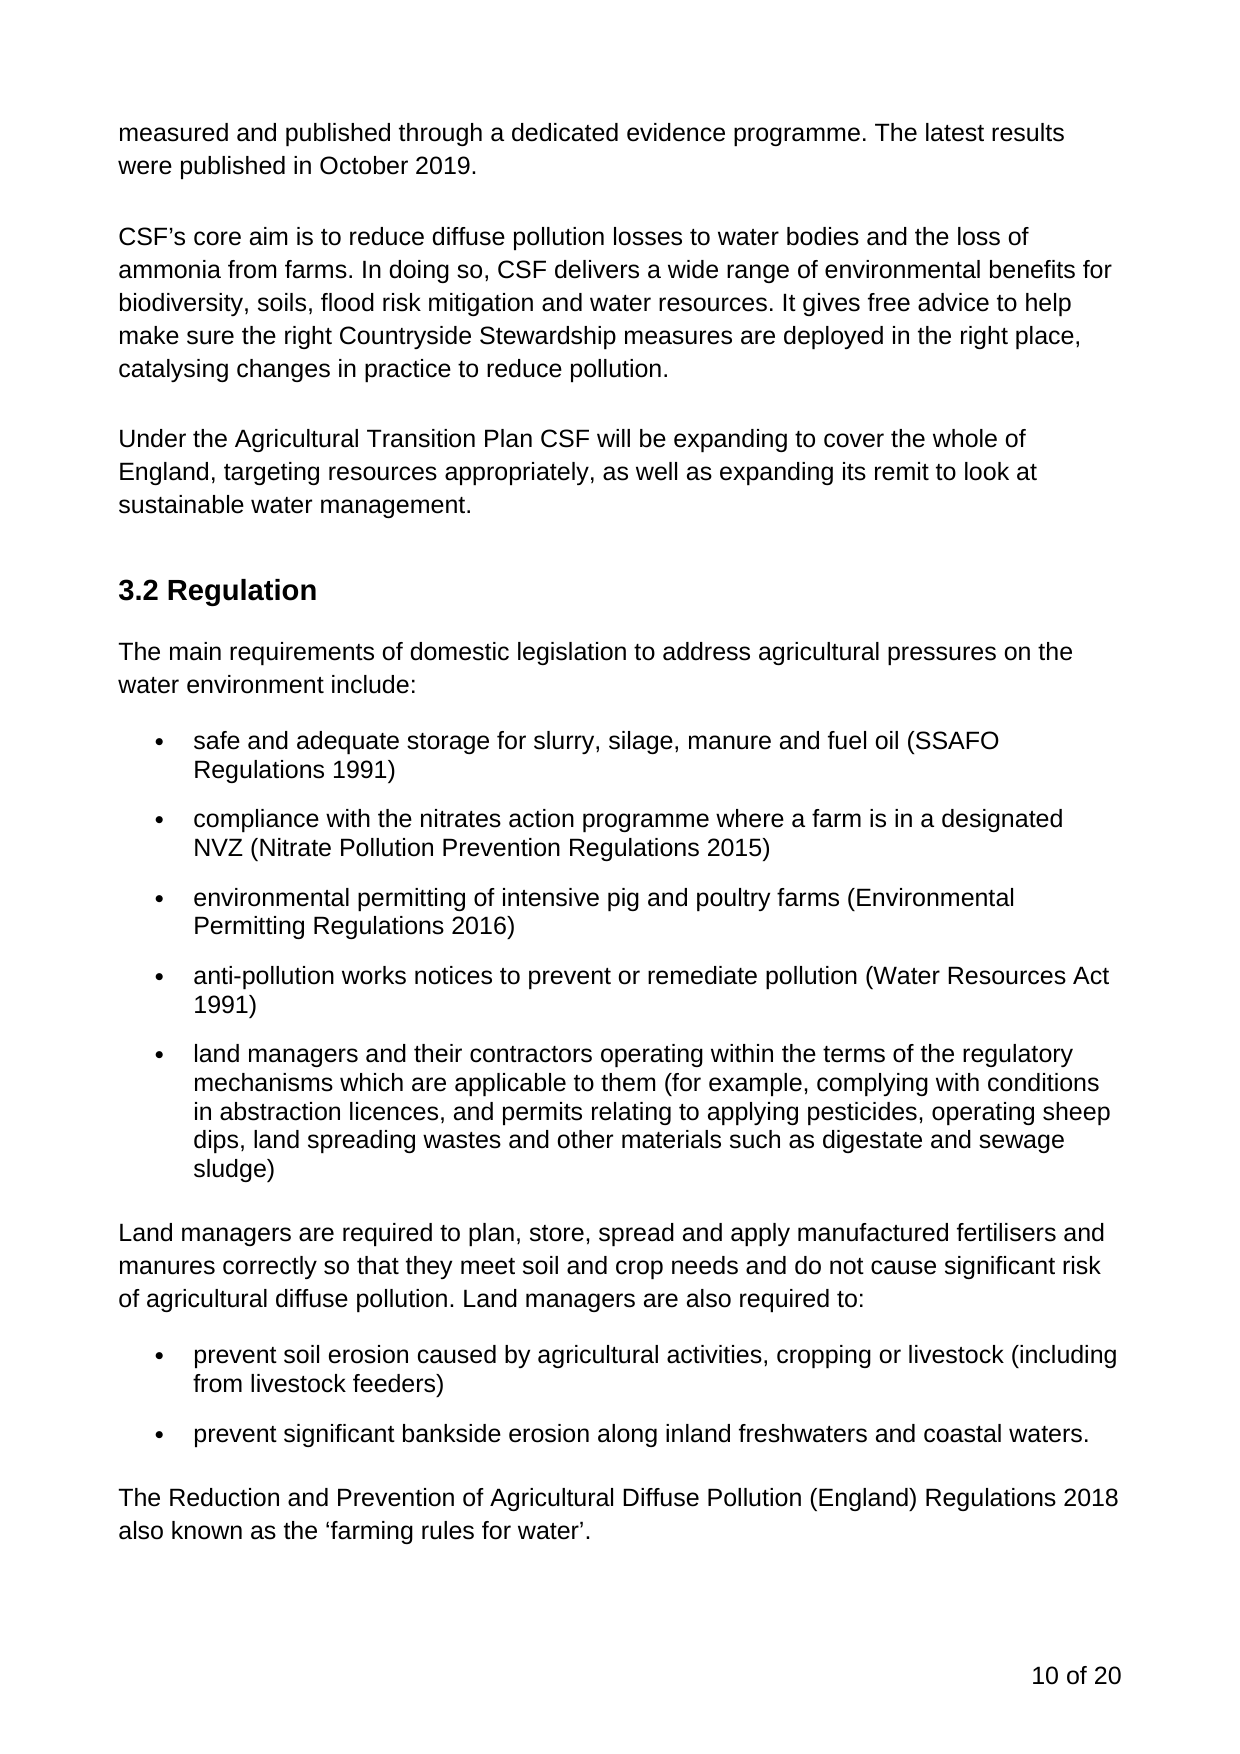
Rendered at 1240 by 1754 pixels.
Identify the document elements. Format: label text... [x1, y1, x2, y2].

subtitle 3.2 Regulation [118, 573, 1121, 607]
list prevent soil erosion caused by agricultural activities, cropping or livestock (including from livestock feeders) [156, 1340, 1121, 1398]
list safe and adequate storage for slurry, silage, manure and fuel oil (SSAFO Regulations 1991) [156, 726, 1121, 783]
list anti-pollution works notices to prevent or remediate pollution (Water Resources Act 1991) [156, 961, 1121, 1018]
text Under the Agricultural Transition Plan CSF will be expanding to cover the whole of England, targeting resources appropriately, as well as expanding its remit to look at sustainable water management. [118, 424, 1121, 519]
text Land managers are required to plan, store, spread and apply manufactured fertilisers and manures correctly so that they meet soil and crop needs and do not cause significant risk of agricultural diffuse pollution. Land managers are also required to: [118, 1218, 1121, 1313]
text measured and published through a dedicated evidence programme. The latest results were published in October 2019. [118, 118, 1121, 180]
text CSF’s core aim is to reduce diffuse pollution losses to water bodies and the loss of ammonia from farms. In doing so, CSF delivers a wide range of environmental benefits for biodiversity, soils, flood risk mitigation and water resources. It gives free advice to help make sure the right Countryside Stewardship measures are deployed in the right place, catalysing changes in practice to reduce pollution. [118, 222, 1121, 382]
text The Reduction and Prevention of Agricultural Diffuse Pollution (England) Regulations 2018 also known as the ‘farming rules for water’. [118, 1483, 1121, 1544]
list environmental permitting of intensive pig and poultry farms (Environmental Permitting Regulations 2016) [156, 882, 1121, 940]
text The main requirements of domestic legislation to address agricultural pressures on the water environment include: [118, 637, 1121, 699]
list prevent significant bankside erosion along inland freshwaters and coastal waters. [156, 1419, 1121, 1447]
list compliance with the nitrates action programme where a farm is in a designated NVZ (Nitrate Pollution Prevention Regulations 2015) [156, 804, 1121, 862]
list land managers and their contractors operating within the terms of the regulatory mechanisms which are applicable to them (for example, complying with conditions in abstraction licences, and permits relating to applying pesticides, operating sheep dips, land spreading wastes and other materials such as digestate and sewage sludge) [156, 1039, 1121, 1183]
